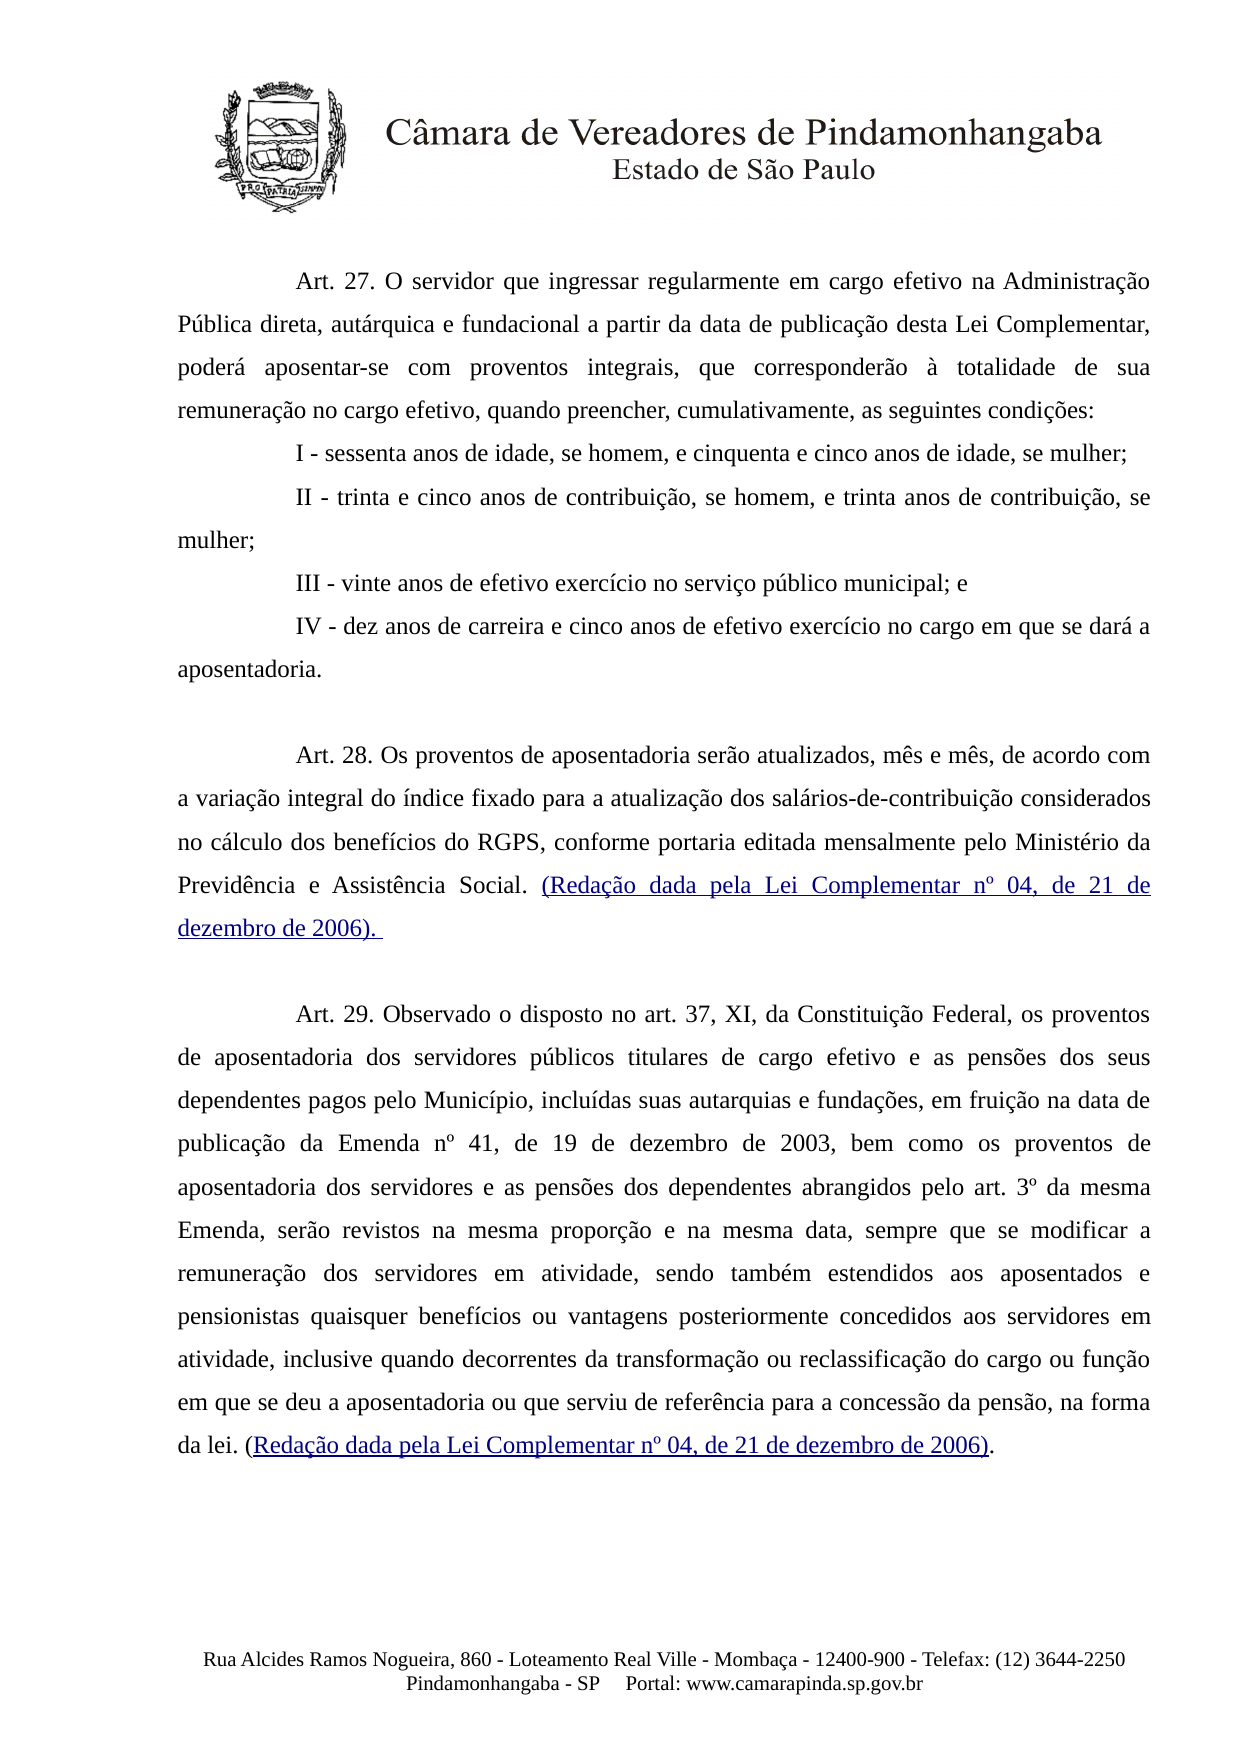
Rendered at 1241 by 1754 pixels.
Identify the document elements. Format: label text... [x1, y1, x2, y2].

text IV - dez anos de carreira e cinco anos de efetivo exercício no cargo em que se dará a aposentadoria. [177, 611, 1152, 683]
text Art. 28. Os proventos de aposentadoria serão atualizados, mês e mês, de acordo com a variação integral do índice fixado para a atualização dos salários-de-contribuição considerados no cálculo dos benefícios do RGPS, conforme portaria editada mensalmente pelo Ministério da Previdência e Assistência Social. (Redação dada pela Lei Complementar nº 04, de 21 de dezembro de 2006). [177, 740, 1152, 942]
text III - vinte anos de efetivo exercício no serviço público municipal; e [177, 568, 1152, 597]
text II - trinta e cinco anos de contribuição, se homem, e trinta anos de contribuição, se mulher; [177, 482, 1152, 553]
text I - sessenta anos de idade, se homem, e cinquenta e cinco anos de idade, se mulher; [177, 438, 1152, 467]
picture [193, 68, 1135, 228]
text Art. 29. Observado o disposto no art. 37, XI, da Constituição Federal, os proventos de aposentadoria dos servidores públicos titulares de cargo efetivo e as pensões dos seus dependentes pagos pelo Município, incluídas suas autarquias e fundações, em fruição na data de publicação da Emenda nº 41, de 19 de dezembro de 2003, bem como os proventos de aposentadoria dos servidores e as pensões dos dependentes abrangidos pelo art. 3º da mesma Emenda, serão revistos na mesma proporção e na mesma data, sempre que se modificar a remuneração dos servidores em atividade, sendo também estendidos aos aposentados e pensionistas quaisquer benefícios ou vantagens posteriormente concedidos aos servidores em atividade, inclusive quando decorrentes da transformação ou reclassificação do cargo ou função em que se deu a aposentadoria ou que serviu de referência para a concessão da pensão, na forma da lei. (Redação dada pela Lei Complementar nº 04, de 21 de dezembro de 2006). [177, 999, 1152, 1459]
text Art. 27. O servidor que ingressar regularmente em cargo efetivo na Administração Pública direta, autárquica e fundacional a partir da data de publicação desta Lei Complementar, poderá aposentar-se com proventos integrais, que corresponderão à totalidade de sua remuneração no cargo efetivo, quando preencher, cumulativamente, as seguintes condições: [177, 266, 1152, 424]
